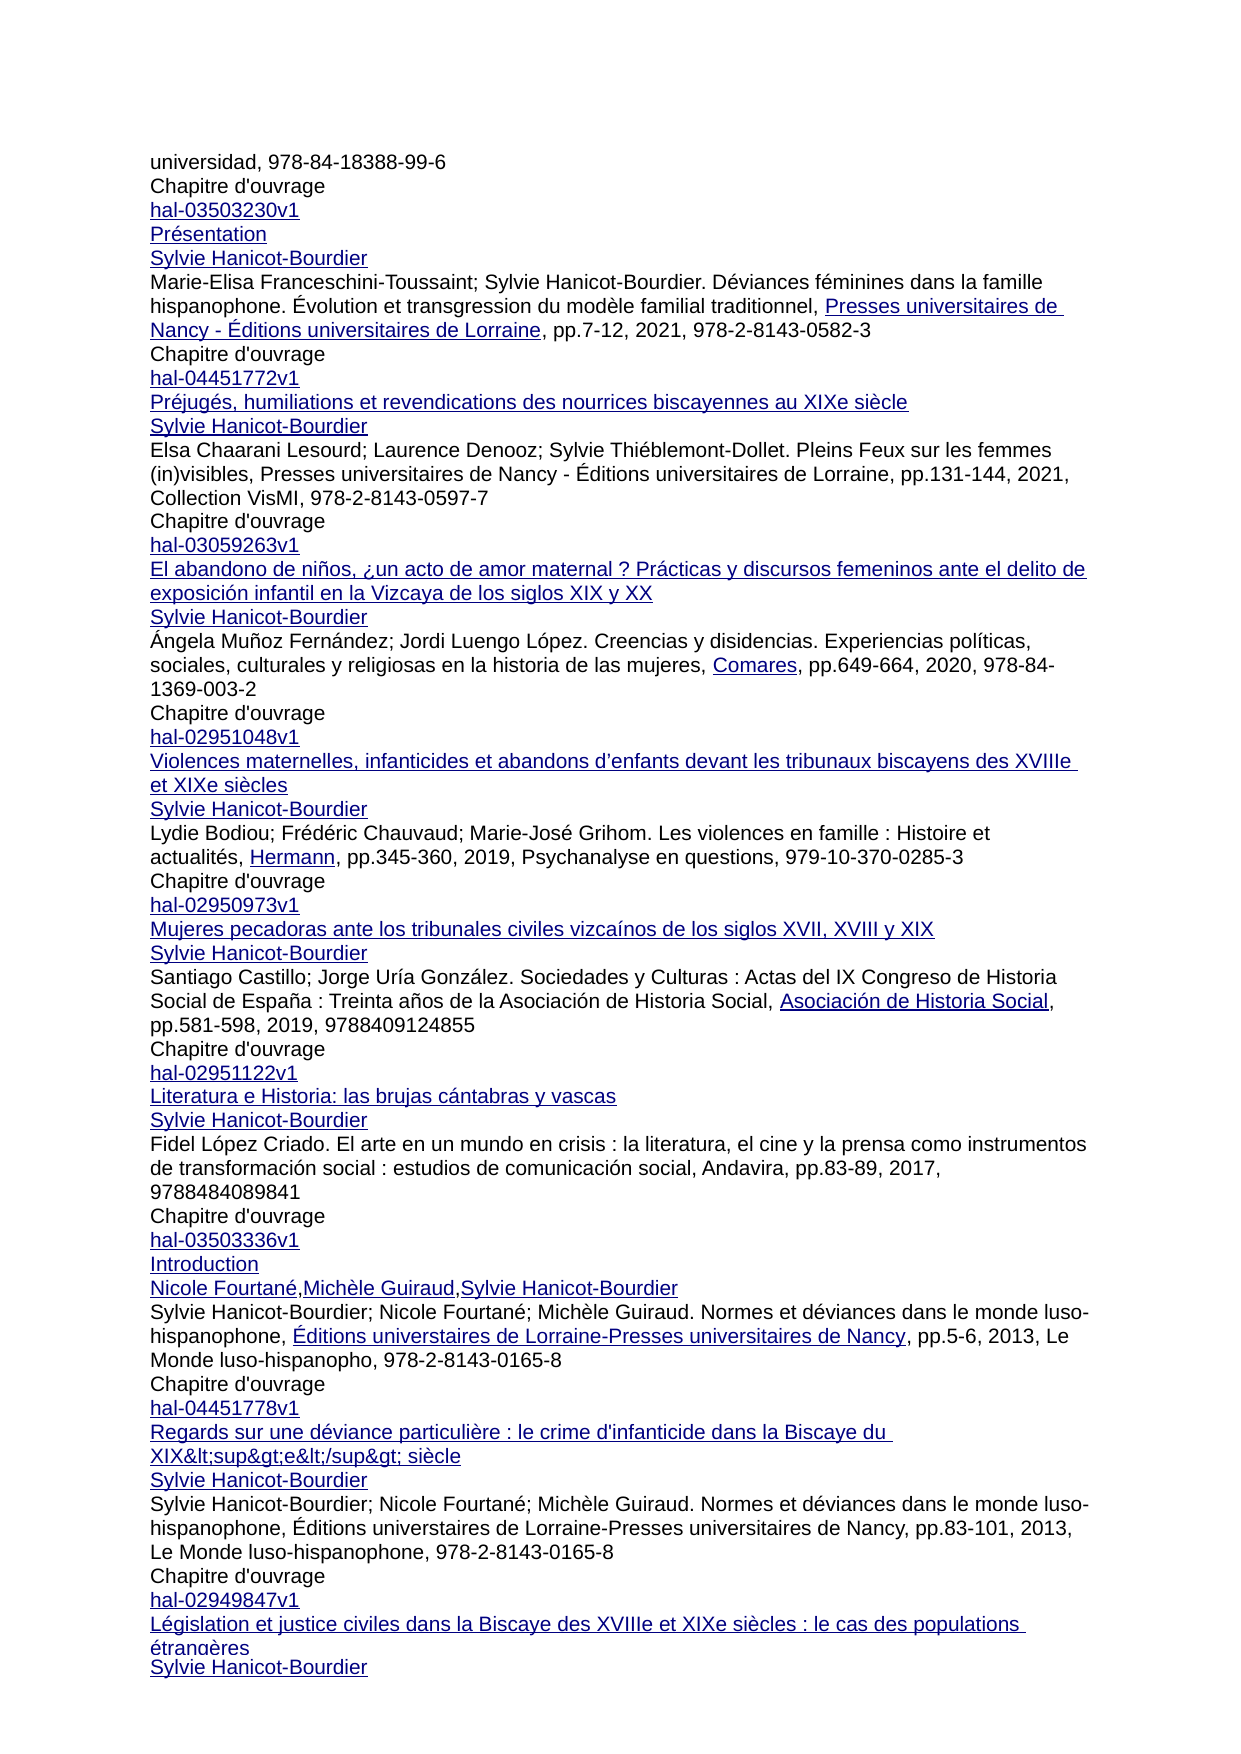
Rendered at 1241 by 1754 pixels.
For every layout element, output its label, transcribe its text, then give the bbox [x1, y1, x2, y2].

table_cell universidad, 978-84-18388-99-6 Chapitre d'ouvrage hal-03503230v1 [150, 150, 1090, 222]
table_cell Regards sur une déviance particulière : le crime d'infanticide dans la Biscaye du XIX&lt;sup&gt;e&lt;/sup&gt; siècle Sylvie Hanicot-Bourdier Sylvie Hanicot-Bourdier; Nicole Fourtané; Michèle Guiraud. Normes et déviances dans le monde luso-hispanophone, Éditions universtaires de Lorraine-Presses universitaires de Nancy, pp.83-101, 2013, Le Monde luso-hispanophone, 978-2-8143-0165-8 Chapitre d'ouvrage hal-02949847v1 [150, 1420, 1090, 1611]
table_cell El abandono de niños, ¿un acto de amor maternal ? Prácticas y discursos femeninos ante el delito de exposición infantil en la Vizcaya de los siglos XIX y XX Sylvie Hanicot-Bourdier Ángela Muñoz Fernández; Jordi Luengo López. Creencias y disidencias. Experiencias políticas, sociales, culturales y religiosas en la historia de las mujeres, Comares, pp.649-664, 2020, 978-84-1369-003-2 Chapitre d'ouvrage hal-02951048v1 [150, 557, 1090, 749]
table_cell Introduction Nicole Fourtané,Michèle Guiraud,Sylvie Hanicot-Bourdier Sylvie Hanicot-Bourdier; Nicole Fourtané; Michèle Guiraud. Normes et déviances dans le monde luso-hispanophone, Éditions universtaires de Lorraine-Presses universitaires de Nancy, pp.5-6, 2013, Le Monde luso-hispanopho, 978-2-8143-0165-8 Chapitre d'ouvrage hal-04451778v1 [150, 1252, 1090, 1420]
table_cell Violences maternelles, infanticides et abandons d’enfants devant les tribunaux biscayens des XVIIIe et XIXe siècles Sylvie Hanicot-Bourdier Lydie Bodiou; Frédéric Chauvaud; Marie-José Grihom. Les violences en famille : Histoire et actualités, Hermann, pp.345-360, 2019, Psychanalyse en questions, 979-10-370-0285-3 Chapitre d'ouvrage hal-02950973v1 [150, 749, 1090, 917]
table_cell Mujeres pecadoras ante los tribunales civiles vizcaínos de los siglos XVII, XVIII y XIX Sylvie Hanicot-Bourdier Santiago Castillo; Jorge Uría González. Sociedades y Culturas : Actas del IX Congreso de Historia Social de España : Treinta años de la Asociación de Historia Social, Asociación de Historia Social, pp.581-598, 2019, 9788409124855 Chapitre d'ouvrage hal-02951122v1 [150, 917, 1090, 1084]
table_cell Préjugés, humiliations et revendications des nourrices biscayennes au XIXe siècle Sylvie Hanicot-Bourdier Elsa Chaarani Lesourd; Laurence Denooz; Sylvie Thiéblemont-Dollet. Pleins Feux sur les femmes (in)visibles, Presses universitaires de Nancy - Éditions universitaires de Lorraine, pp.131-144, 2021, Collection VisMI, 978-2-8143-0597-7 Chapitre d'ouvrage hal-03059263v1 [150, 390, 1090, 557]
table_cell Législation et justice civiles dans la Biscaye des XVIIIe et XIXe siècles : le cas des populations étrangères Sylvie Hanicot-Bourdier [150, 1611, 1090, 1679]
table_cell Présentation Sylvie Hanicot-Bourdier Marie-Elisa Franceschini-Toussaint; Sylvie Hanicot-Bourdier. Déviances féminines dans la famille hispanophone. Évolution et transgression du modèle familial traditionnel, Presses universitaires de Nancy - Éditions universitaires de Lorraine, pp.7-12, 2021, 978-2-8143-0582-3 Chapitre d'ouvrage hal-04451772v1 [150, 222, 1090, 389]
table_cell Literatura e Historia: las brujas cántabras y vascas Sylvie Hanicot-Bourdier Fidel López Criado. El arte en un mundo en crisis : la literatura, el cine y la prensa como instrumentos de transformación social : estudios de comunicación social, Andavira, pp.83-89, 2017, 9788484089841 Chapitre d'ouvrage hal-03503336v1 [150, 1084, 1090, 1252]
